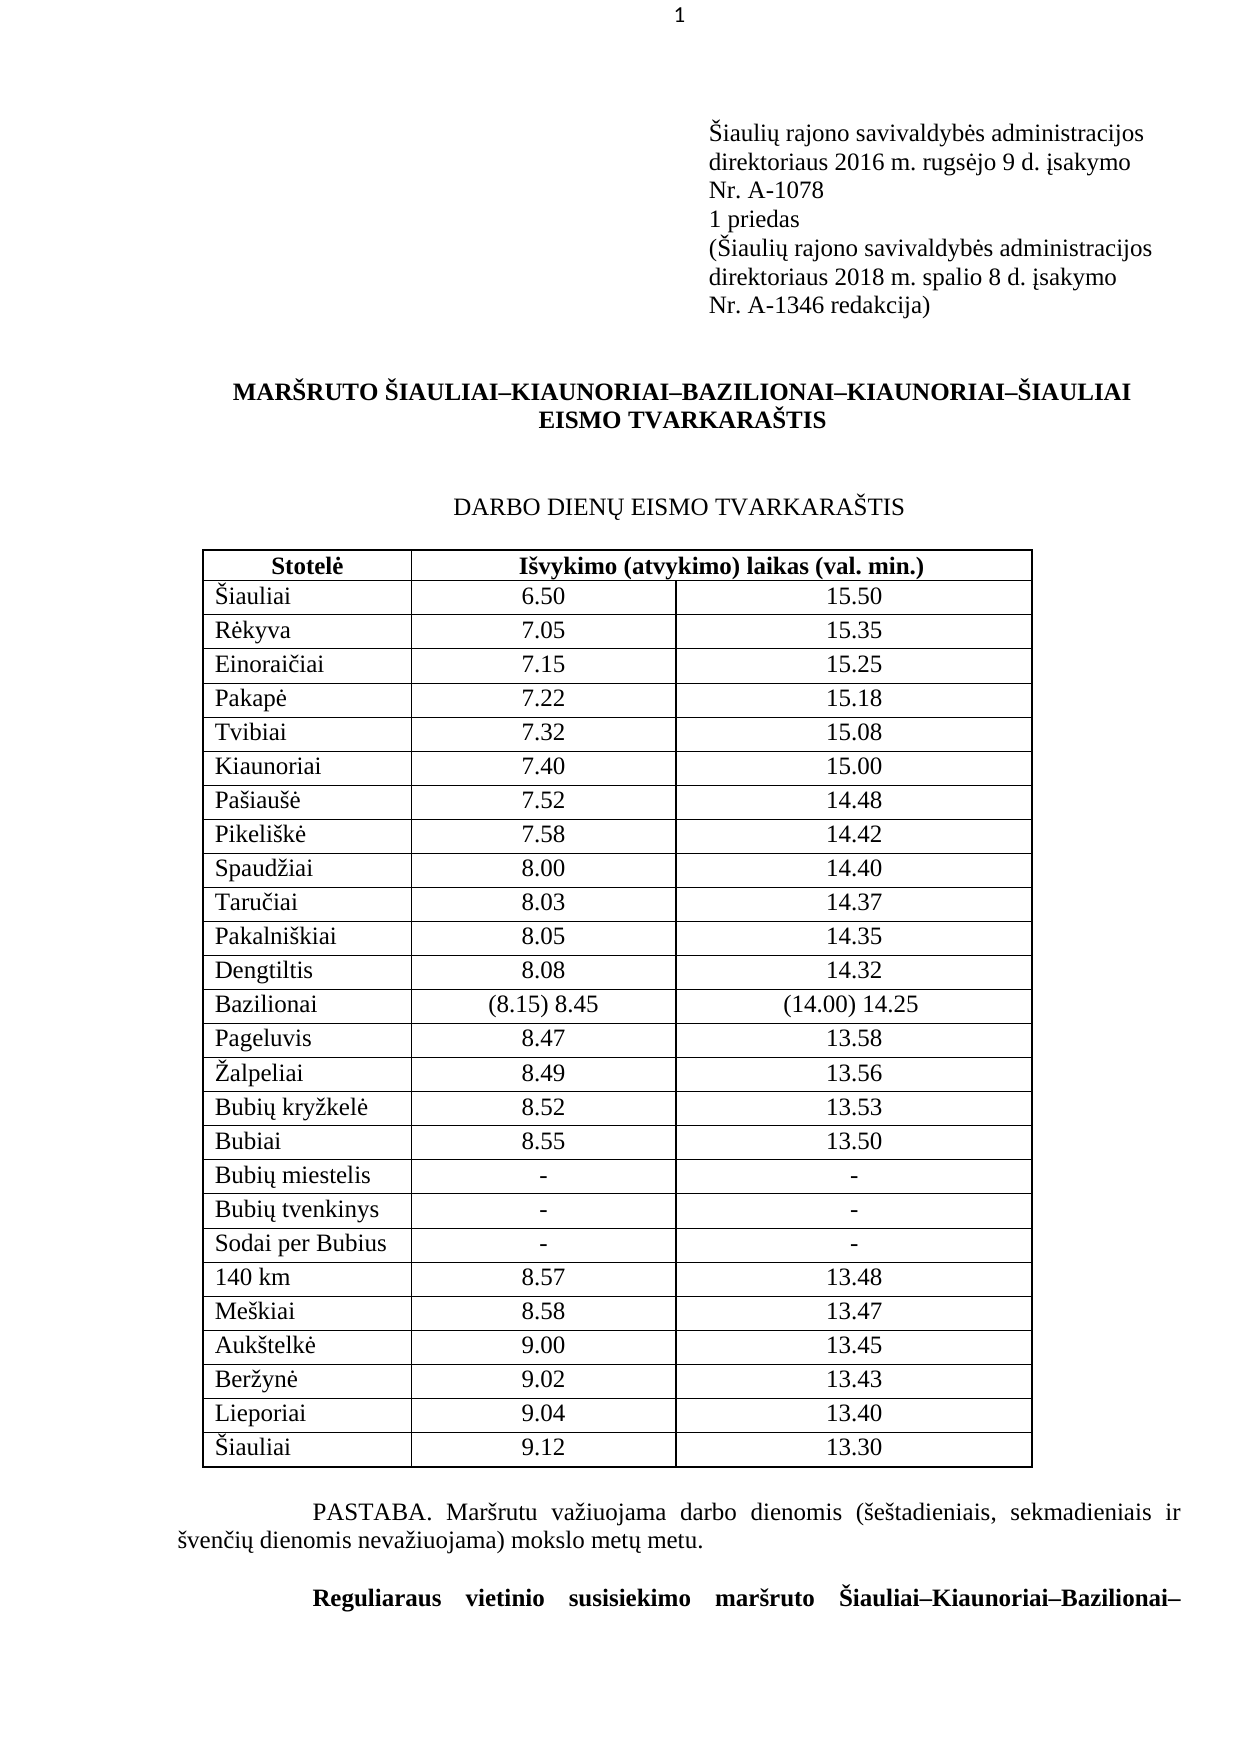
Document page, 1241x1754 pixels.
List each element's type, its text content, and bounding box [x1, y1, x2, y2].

text Šiaulių rajono savivaldybės administracijos [709, 118, 1181, 147]
table_cell 14.48 [677, 786, 1031, 819]
table_cell 14.42 [677, 820, 1031, 853]
table_cell (14.00) 14.25 [677, 990, 1031, 1023]
table_cell 15.25 [677, 649, 1031, 682]
table_cell 9.04 [412, 1399, 675, 1432]
text MARŠRUTO ŠIAULIAI–KIAUNORIAI–BAZILIONAI–KIAUNORIAI–ŠIAULIAI [177, 377, 1181, 406]
table_cell - [412, 1229, 675, 1261]
table_cell Einoraičiai [204, 649, 411, 682]
text direktoriaus 2018 m. spalio 8 d. įsakymo [709, 262, 1181, 291]
table_cell Bubiai [204, 1126, 411, 1159]
text 1 priedas [709, 204, 1181, 233]
table_cell Kiaunoriai [204, 752, 411, 784]
table_cell 13.45 [677, 1331, 1031, 1364]
text EISMO TVARKARAŠTIS [177, 406, 1181, 434]
text DARBO DIENŲ EISMO TVARKARAŠTIS [177, 492, 1181, 521]
table_cell 13.48 [677, 1263, 1031, 1296]
table_cell 14.40 [677, 854, 1031, 887]
table_cell Pikeliškė [204, 820, 411, 853]
table_cell 13.30 [677, 1433, 1031, 1466]
table_cell 7.22 [412, 684, 675, 716]
table_cell 9.02 [412, 1365, 675, 1398]
table_cell Žalpeliai [204, 1058, 411, 1091]
table_cell Bubių tvenkinys [204, 1194, 411, 1227]
table_cell 13.40 [677, 1399, 1031, 1432]
table_cell Sodai per Bubius [204, 1229, 411, 1261]
table_cell Pakalniškiai [204, 922, 411, 955]
table_cell - [677, 1160, 1031, 1193]
table_cell Pakapė [204, 684, 411, 716]
table_cell Bubių kryžkelė [204, 1092, 411, 1125]
table_cell - [412, 1160, 675, 1193]
table_cell 13.58 [677, 1024, 1031, 1057]
table_cell 14.37 [677, 888, 1031, 921]
table_cell 13.47 [677, 1297, 1031, 1329]
table_cell 15.08 [677, 718, 1031, 751]
table_cell 8.49 [412, 1058, 675, 1091]
table_cell 14.35 [677, 922, 1031, 955]
table_cell Šiauliai [204, 581, 411, 614]
table_cell Meškiai [204, 1297, 411, 1329]
table_cell 7.52 [412, 786, 675, 819]
table_cell 7.40 [412, 752, 675, 784]
table_cell 13.53 [677, 1092, 1031, 1125]
table_cell Pageluvis [204, 1024, 411, 1057]
table_cell 7.32 [412, 718, 675, 751]
table_cell 13.50 [677, 1126, 1031, 1159]
text direktoriaus 2016 m. rugsėjo 9 d. įsakymo [709, 147, 1181, 176]
table_cell 8.58 [412, 1297, 675, 1329]
text PASTABA. Maršrutu važiuojama darbo dienomis (šeštadieniais, sekmadieniais ir švenčių dienomis nevažiuojama) mokslo metų metu. [177, 1497, 1181, 1554]
table_cell Beržynė [204, 1365, 411, 1398]
table_cell Tvibiai [204, 718, 411, 751]
table_cell Taručiai [204, 888, 411, 921]
table_cell 8.52 [412, 1092, 675, 1125]
text (Šiaulių rajono savivaldybės administracijos [709, 233, 1181, 262]
table_cell 9.12 [412, 1433, 675, 1466]
table_cell 13.43 [677, 1365, 1031, 1398]
table_header Stotelė [204, 551, 411, 580]
table_cell Rėkyva [204, 615, 411, 648]
text Reguliaraus vietinio susisiekimo maršruto Šiauliai–Kiaunoriai–Bazilionai– [177, 1583, 1181, 1612]
table_cell Lieporiai [204, 1399, 411, 1432]
table_cell 7.05 [412, 615, 675, 648]
table_cell 7.58 [412, 820, 675, 853]
table_cell 140 km [204, 1263, 411, 1296]
table_cell 8.00 [412, 854, 675, 887]
table_cell 15.18 [677, 684, 1031, 716]
table_cell (8.15) 8.45 [412, 990, 675, 1023]
table_cell 9.00 [412, 1331, 675, 1364]
table_cell 8.55 [412, 1126, 675, 1159]
table_cell 7.15 [412, 649, 675, 682]
text Nr. A-1078 [709, 176, 1181, 204]
table_cell Bazilionai [204, 990, 411, 1023]
table_cell - [677, 1229, 1031, 1261]
table_cell - [677, 1194, 1031, 1227]
table_cell Pašiaušė [204, 786, 411, 819]
table_cell Šiauliai [204, 1433, 411, 1466]
table_cell 8.57 [412, 1263, 675, 1296]
table_cell 8.08 [412, 956, 675, 989]
table_cell 14.32 [677, 956, 1031, 989]
table_cell Dengtiltis [204, 956, 411, 989]
table_cell Spaudžiai [204, 854, 411, 887]
table_cell 15.00 [677, 752, 1031, 784]
table_cell 13.56 [677, 1058, 1031, 1091]
table_cell 8.47 [412, 1024, 675, 1057]
table_header Išvykimo (atvykimo) laikas (val. min.) [412, 551, 1031, 580]
table_cell 8.05 [412, 922, 675, 955]
table_cell 15.35 [677, 615, 1031, 648]
table_cell Aukštelkė [204, 1331, 411, 1364]
table_cell 6.50 [412, 581, 675, 614]
text Nr. A-1346 redakcija) [709, 291, 1181, 319]
table_cell 8.03 [412, 888, 675, 921]
table_cell 15.50 [677, 581, 1031, 614]
table_cell Bubių miestelis [204, 1160, 411, 1193]
table_cell - [412, 1194, 675, 1227]
